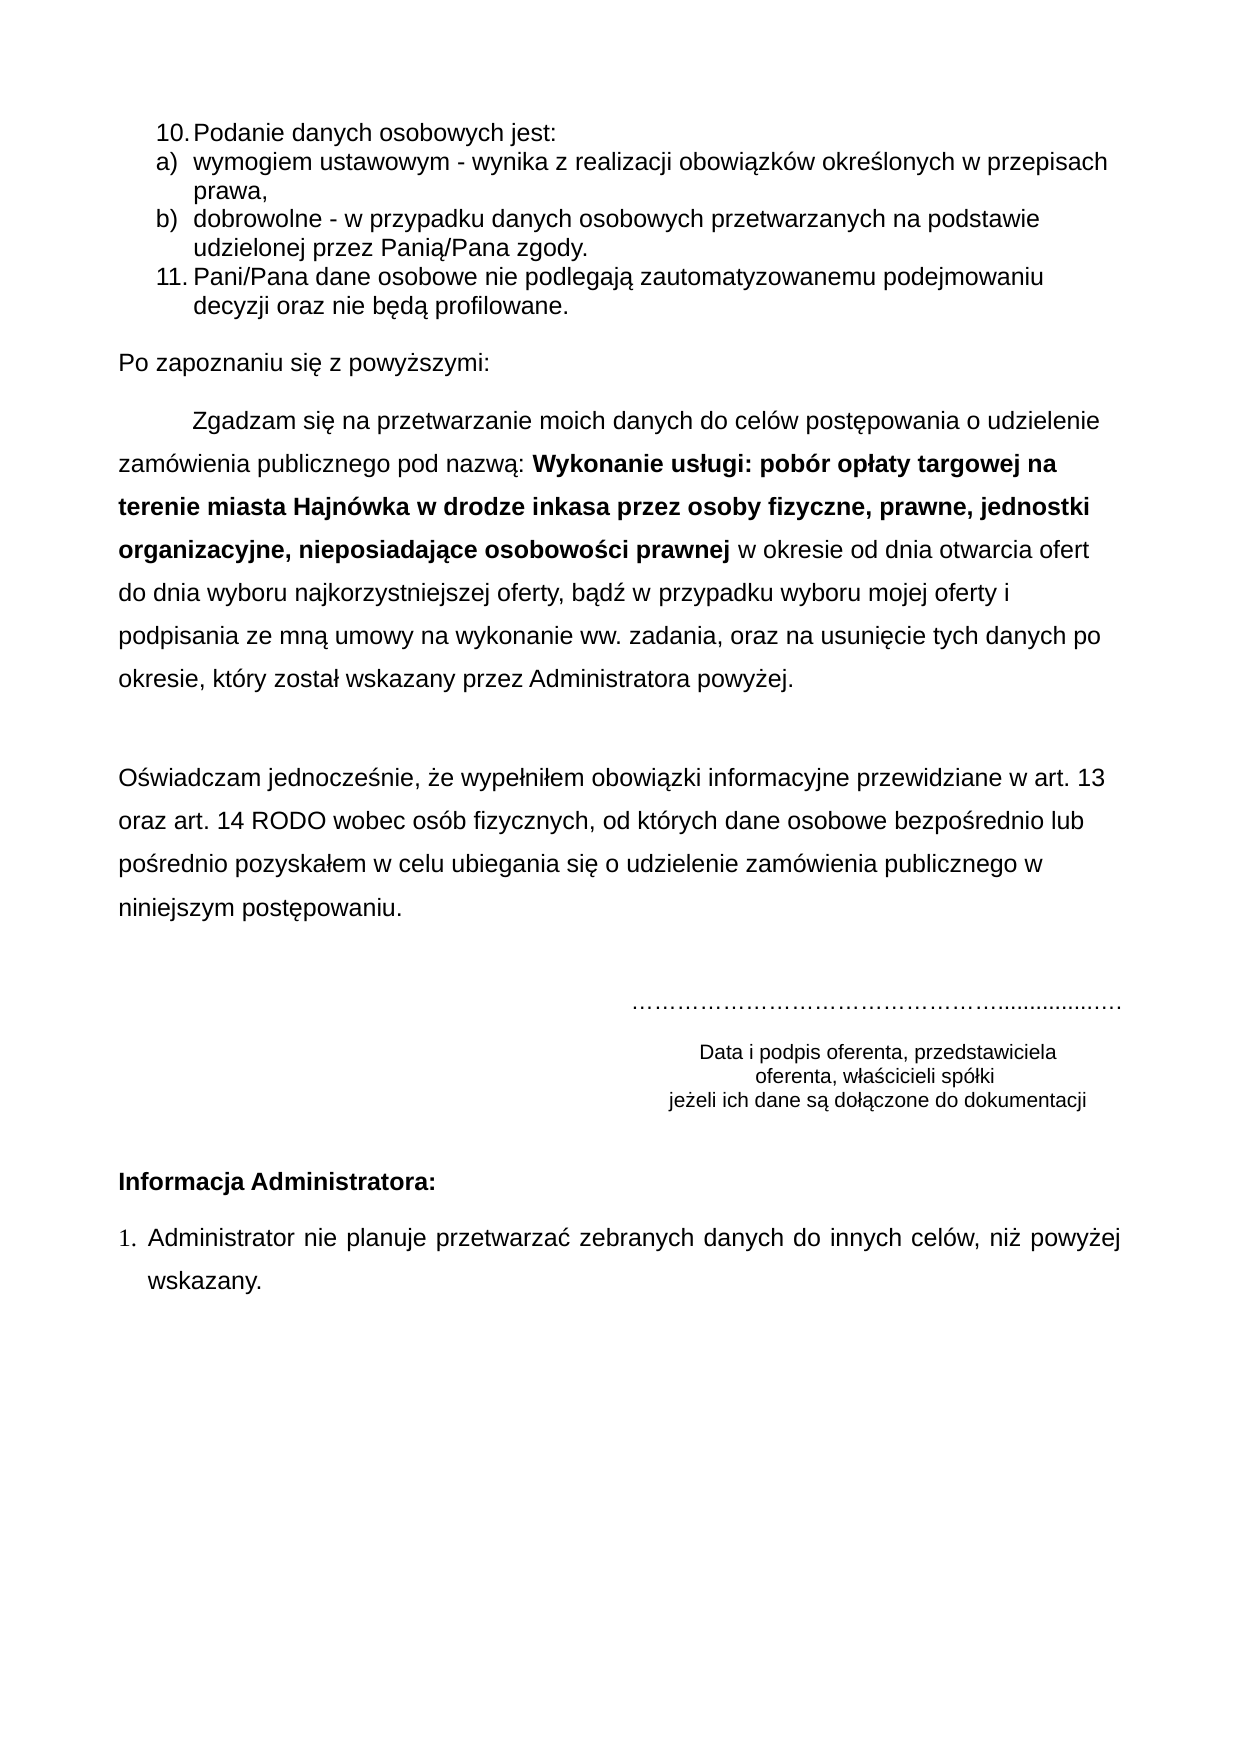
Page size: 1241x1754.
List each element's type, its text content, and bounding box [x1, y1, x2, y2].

text jeżeli ich dane są dołączone do dokumentacji [634, 1087, 1122, 1111]
text Po zapoznaniu się z powyższymi: [118, 348, 1122, 377]
text oferenta, właścicieli spółki [634, 1063, 1122, 1087]
text …………………………………………...............…. [118, 948, 1122, 1014]
list Pani/Pana dane osobowe nie podlegają zautomatyzowanemu podejmowaniu decyzji oraz nie będą profilowane. [156, 262, 1122, 319]
text Oświadczam jednocześnie, że wypełniłem obowiązki informacyjne przewidziane w art. 13 oraz art. 14 RODO wobec osób fizycznych, od których dane osobowe bezpośrednio lub pośrednio pozyskałem w celu ubiegania się o udzielenie zamówienia publicznego w niniejszym postępowaniu. [118, 763, 1122, 921]
list Administrator nie planuje przetwarzać zebranych danych do innych celów, niż powyżej wskazany. [118, 1223, 1122, 1295]
list wymogiem ustawowym - wynika z realizacji obowiązków określonych w przepisach prawa, [156, 147, 1122, 204]
list Podanie danych osobowych jest: [156, 118, 1122, 147]
text Informacja Administratora: [118, 1167, 1122, 1196]
list dobrowolne - w przypadku danych osobowych przetwarzanych na podstawie udzielonej przez Panią/Pana zgody. [156, 204, 1122, 262]
text Data i podpis oferenta, przedstawiciela [634, 1039, 1122, 1063]
text Zgadzam się na przetwarzanie moich danych do celów postępowania o udzielenie zamówienia publicznego pod nazwą: Wykonanie usługi: pobór opłaty targowej na terenie miasta Hajnówka w drodze inkasa przez osoby fizyczne, prawne, jednostki organizacyjne, nieposiadające osobowości prawnej w okresie od dnia otwarcia ofert do dnia wyboru najkorzystniejszej oferty, bądź w przypadku wyboru mojej oferty i podpisania ze mną umowy na wykonanie ww. zadania, oraz na usunięcie tych danych po okresie, który został wskazany przez Administratora powyżej. [118, 406, 1122, 693]
